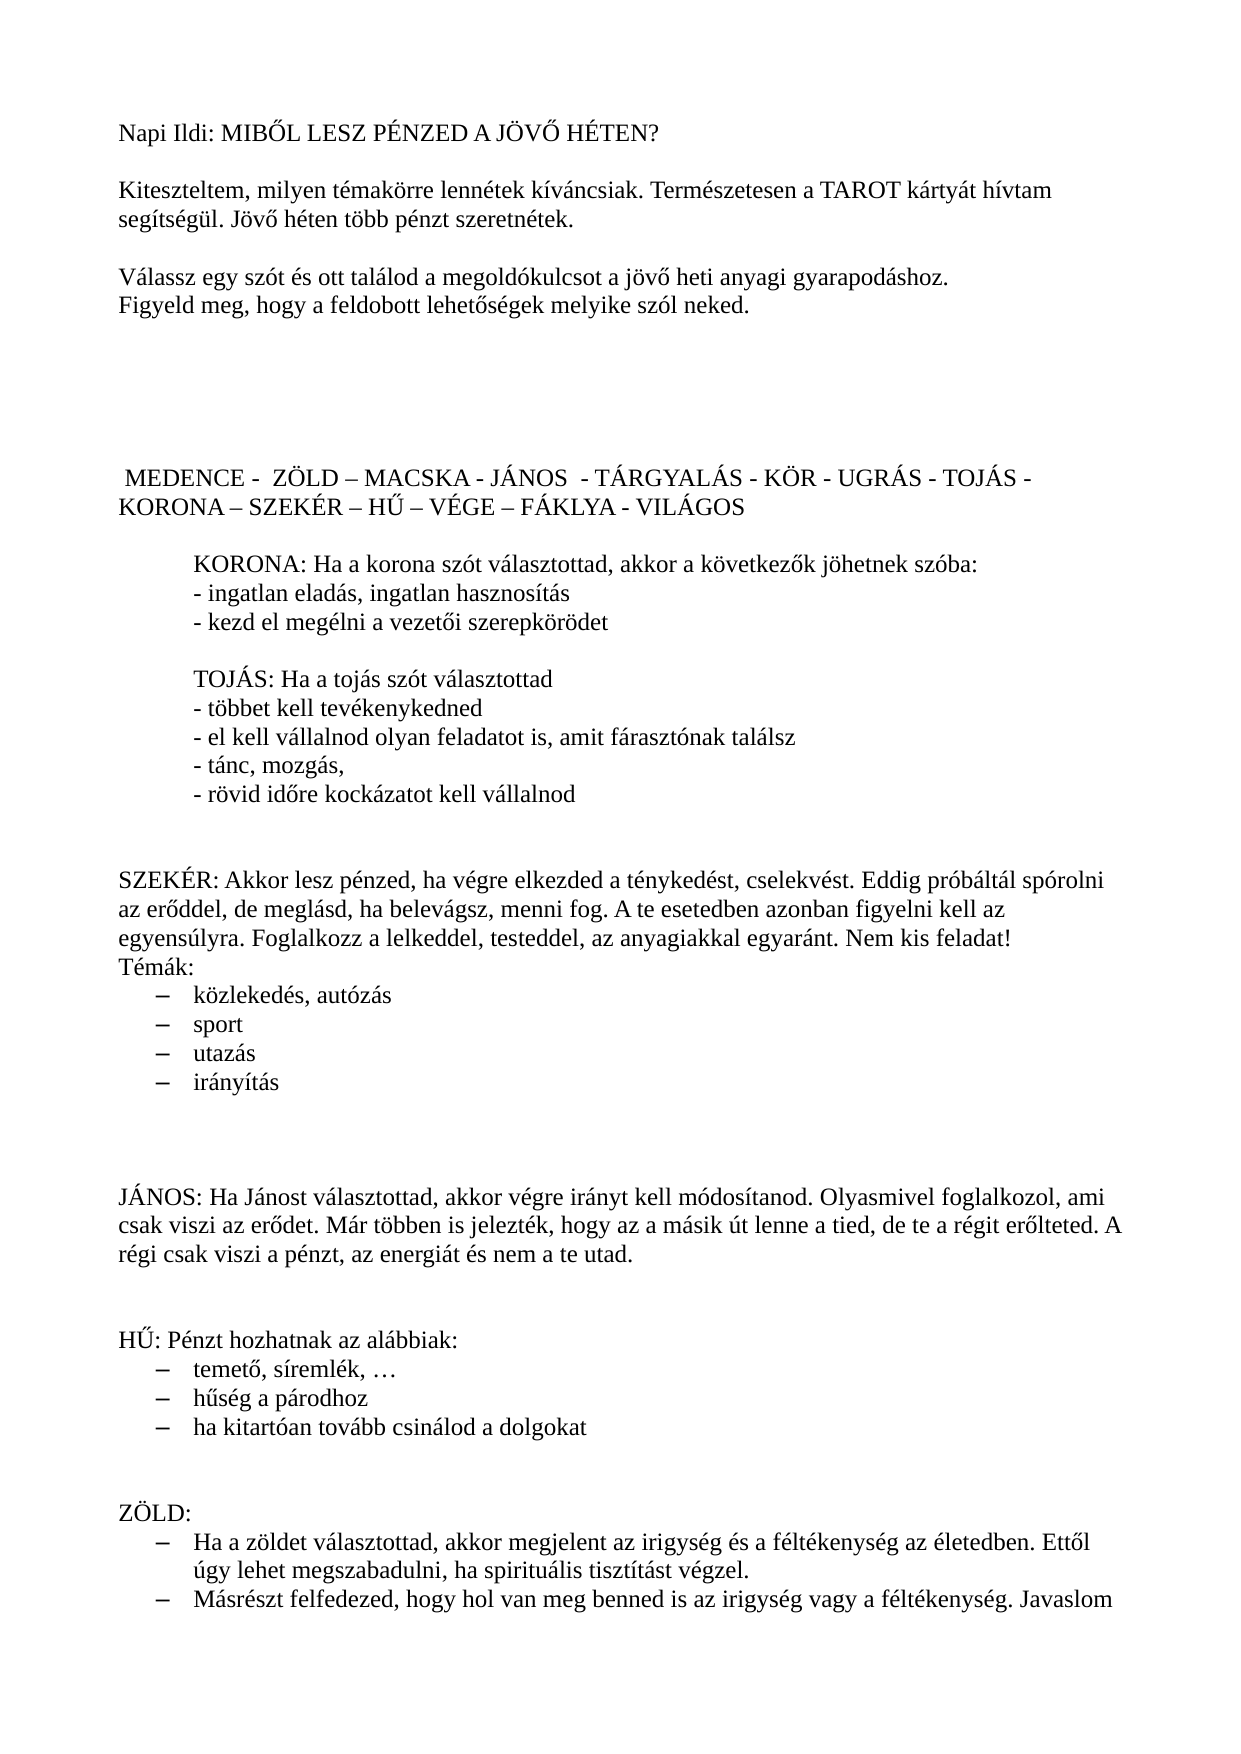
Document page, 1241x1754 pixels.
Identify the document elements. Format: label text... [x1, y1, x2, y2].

text MEDENCE - ZÖLD – MACSKA - JÁNOS - TÁRGYALÁS - KÖR - UGRÁS - TOJÁS - KORONA – SZEKÉR – HŰ – VÉGE – FÁKLYA - VILÁGOS [118, 463, 1122, 521]
list irányítás [156, 1067, 1122, 1096]
list - rövid időre kockázatot kell vállalnod [156, 779, 1122, 808]
list temető, síremlék, … [156, 1354, 1122, 1383]
text Napi Ildi: MIBŐL LESZ PÉNZED A JÖVŐ HÉTEN? [118, 118, 1122, 147]
text HŰ: Pénzt hozhatnak az alábbiak: [118, 1326, 1122, 1354]
text Kiteszteltem, milyen témakörre lennétek kíváncsiak. Természetesen a TAROT kártyát hívtam segítségül. Jövő héten több pénzt szeretnétek. [118, 176, 1122, 233]
list Másrészt felfedezed, hogy hol van meg benned is az irigység vagy a féltékenység. Javaslom [156, 1584, 1122, 1613]
text Válassz egy szót és ott találod a megoldókulcsot a jövő heti anyagi gyarapodáshoz. [118, 262, 1122, 291]
text Figyeld meg, hogy a feldobott lehetőségek melyike szól neked. [118, 291, 1122, 319]
list ha kitartóan tovább csinálod a dolgokat [156, 1412, 1122, 1441]
text JÁNOS: Ha Jánost választottad, akkor végre irányt kell módosítanod. Olyasmivel foglalkozol, ami csak viszi az erődet. Már többen is jelezték, hogy az a másik út lenne a tied, de te a régit erőlteted. A régi csak viszi a pénzt, az energiát és nem a te utad. [118, 1182, 1122, 1268]
list KORONA: Ha a korona szót választottad, akkor a következők jöhetnek szóba: [156, 549, 1122, 578]
list - ingatlan eladás, ingatlan hasznosítás - kezd el megélni a vezetői szerepkörödet [156, 578, 1122, 664]
list hűség a párodhoz [156, 1383, 1122, 1412]
text ZÖLD: [118, 1498, 1122, 1527]
list közlekedés, autózás [156, 981, 1122, 1009]
list utazás [156, 1038, 1122, 1067]
list TOJÁS: Ha a tojás szót választottad - többet kell tevékenykedned [156, 664, 1122, 722]
text SZEKÉR: Akkor lesz pénzed, ha végre elkezded a ténykedést, cselekvést. Eddig próbáltál spórolni az erőddel, de meglásd, ha belevágsz, menni fog. A te esetedben azonban figyelni kell az egyensúlyra. Foglalkozz a lelkeddel, testeddel, az anyagiakkal egyaránt. Nem kis feladat! Témák: [118, 866, 1122, 981]
list - el kell vállalnod olyan feladatot is, amit fárasztónak találsz - tánc, mozgás, [156, 722, 1122, 779]
list Ha a zöldet választottad, akkor megjelent az irigység és a féltékenység az életedben. Ettől úgy lehet megszabadulni, ha spirituális tisztítást végzel. [156, 1527, 1122, 1584]
list sport [156, 1009, 1122, 1038]
